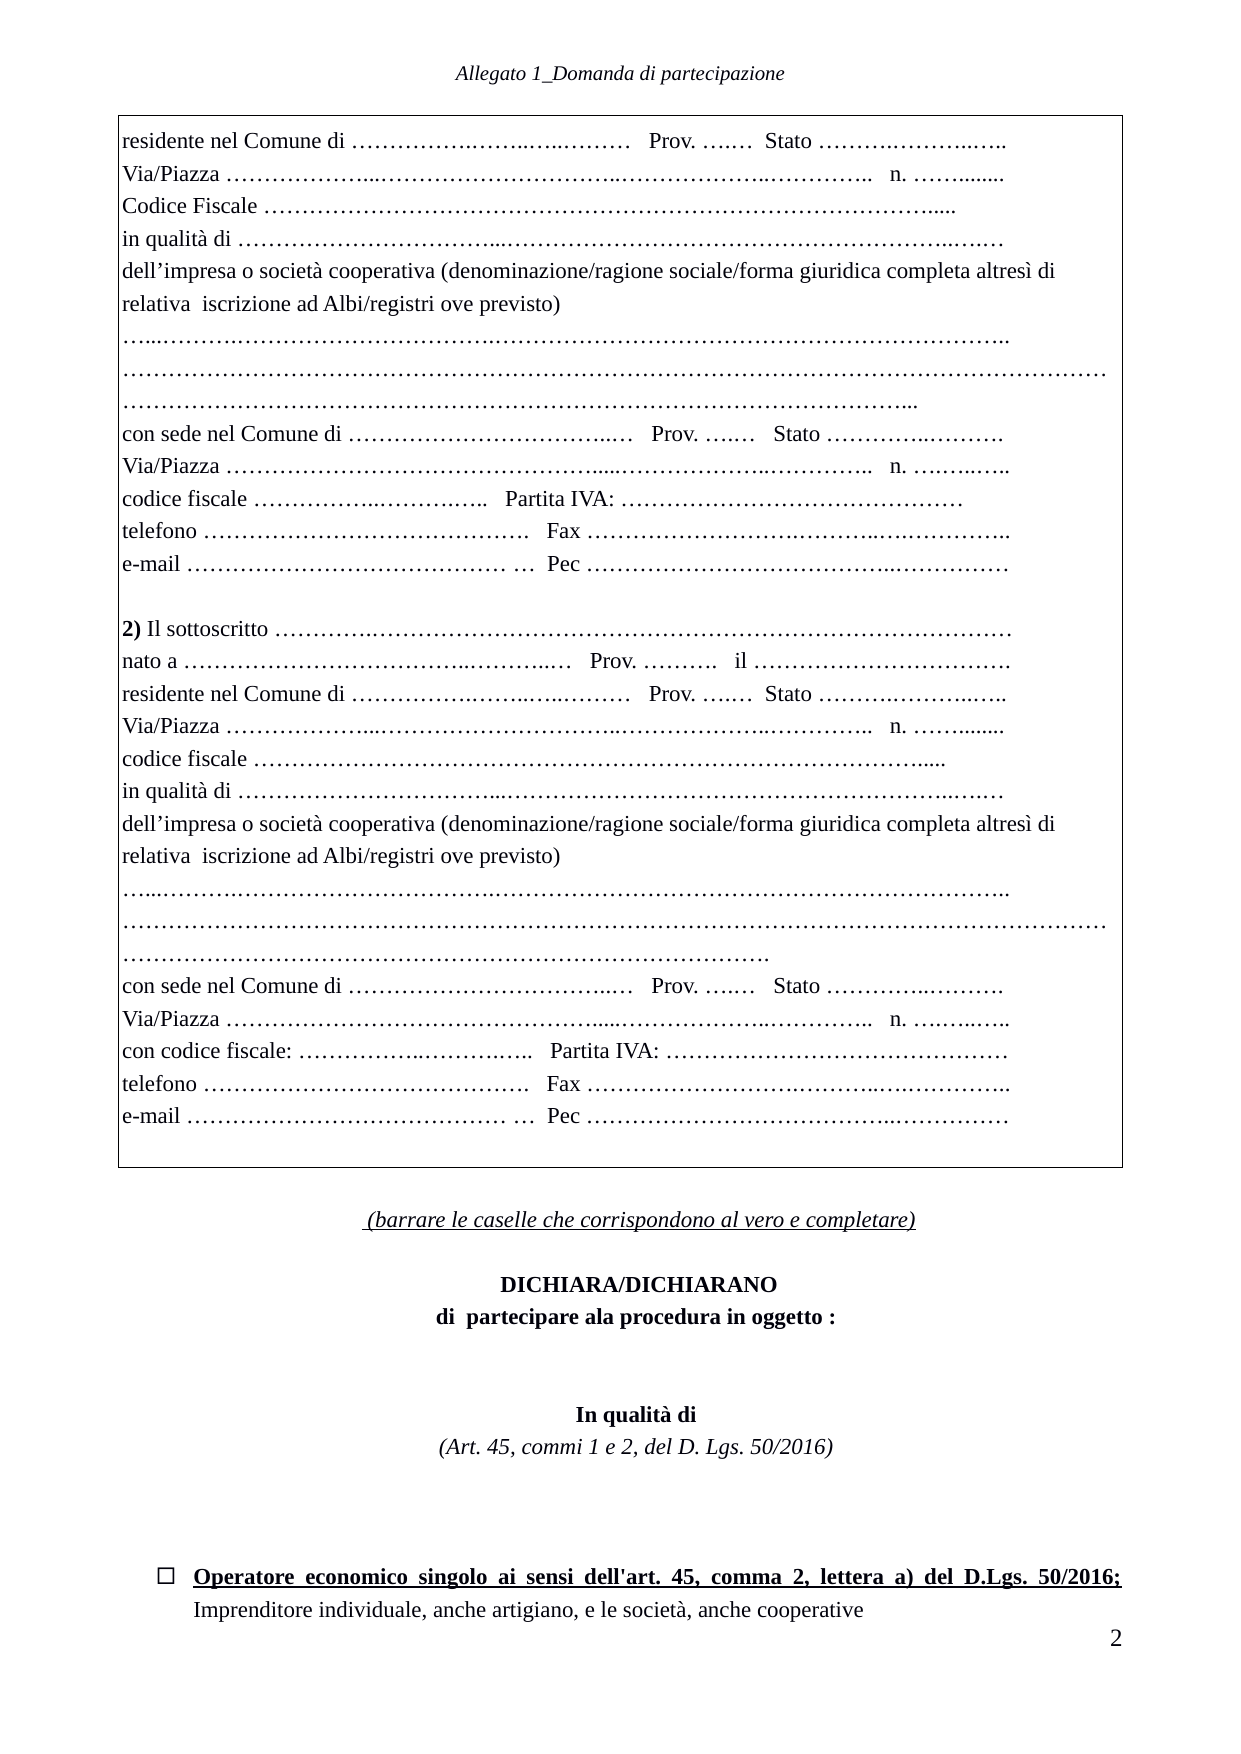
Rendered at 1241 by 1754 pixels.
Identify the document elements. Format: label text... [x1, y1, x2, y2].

text (Art. 45, commi 1 e 2, del D. Lgs. 50/2016) [156, 1427, 1116, 1460]
table_header residente nel Comune di …………….……..…..……… Prov. ….… Stato ……….………..….. Via/Piazza ………………...…………………………..………………..………….. n. ……........ Codice Fiscale ……………………………………………………………………………..... in qualità di ……………………………...…………………………………………………..….… dell’impresa o società cooperativa (denominazione/ragione sociale/forma giuridica completa altresì di relativa iscrizione ad Albi/registri ove previsto) …...……….…………………………….…………………………………………………………..……………………………………………………………………………………………………………………………………………………………………………………………………………... con sede nel Comune di ……………………………..… Prov. ….… Stato …………..………. Via/Piazza ………………………………………….....………………..………….. n. ….…..….. codice fiscale ……………..……….….. Partita IVA: ……………………………………… telefono ……………………………………. Fax ……………………….………..….………….. e-mail …………………………………… … Pec …………………………………..…………… 2) Il sottoscritto ………….………………………………………………………………………… nato a ………………………………..………..… Prov. ………. il ……………………………. residente nel Comune di …………….……..…..……… Prov. ….… Stato ……….………..….. Via/Piazza ………………...…………………………..………………..………….. n. ……........ codice fiscale ……………………………………………………………………………..... in qualità di ……………………………...…………………………………………………..….… dell’impresa o società cooperativa (denominazione/ragione sociale/forma giuridica completa altresì di relativa iscrizione ad Albi/registri ove previsto) …...……….…………………………….…………………………………………………………..……………………………………………………………………………………………………………………………………………………………………………………………. con sede nel Comune di ……………………………..… Prov. ….… Stato …………..………. Via/Piazza ………………………………………….....………………..………….. n. ….…..….. con codice fiscale: ……………..……….….. Partita IVA: ……………………………………… telefono ……………………………………. Fax ……………………….………..….………….. e-mail …………………………………… … Pec …………………………………..…………… [119, 116, 1122, 1167]
text In qualità di [156, 1395, 1116, 1427]
text DICHIARA/DICHIARANO [156, 1265, 1122, 1297]
text di partecipare ala procedura in oggetto : [156, 1297, 1116, 1330]
list Operatore economico singolo ai sensi dell'art. 45, comma 2, lettera a) del D.Lgs. 50/2016; Imprenditore individuale, anche artigiano, e le società, anche cooperative [156, 1557, 1122, 1622]
text (barrare le caselle che corrispondono al vero e completare) [156, 1200, 1122, 1232]
